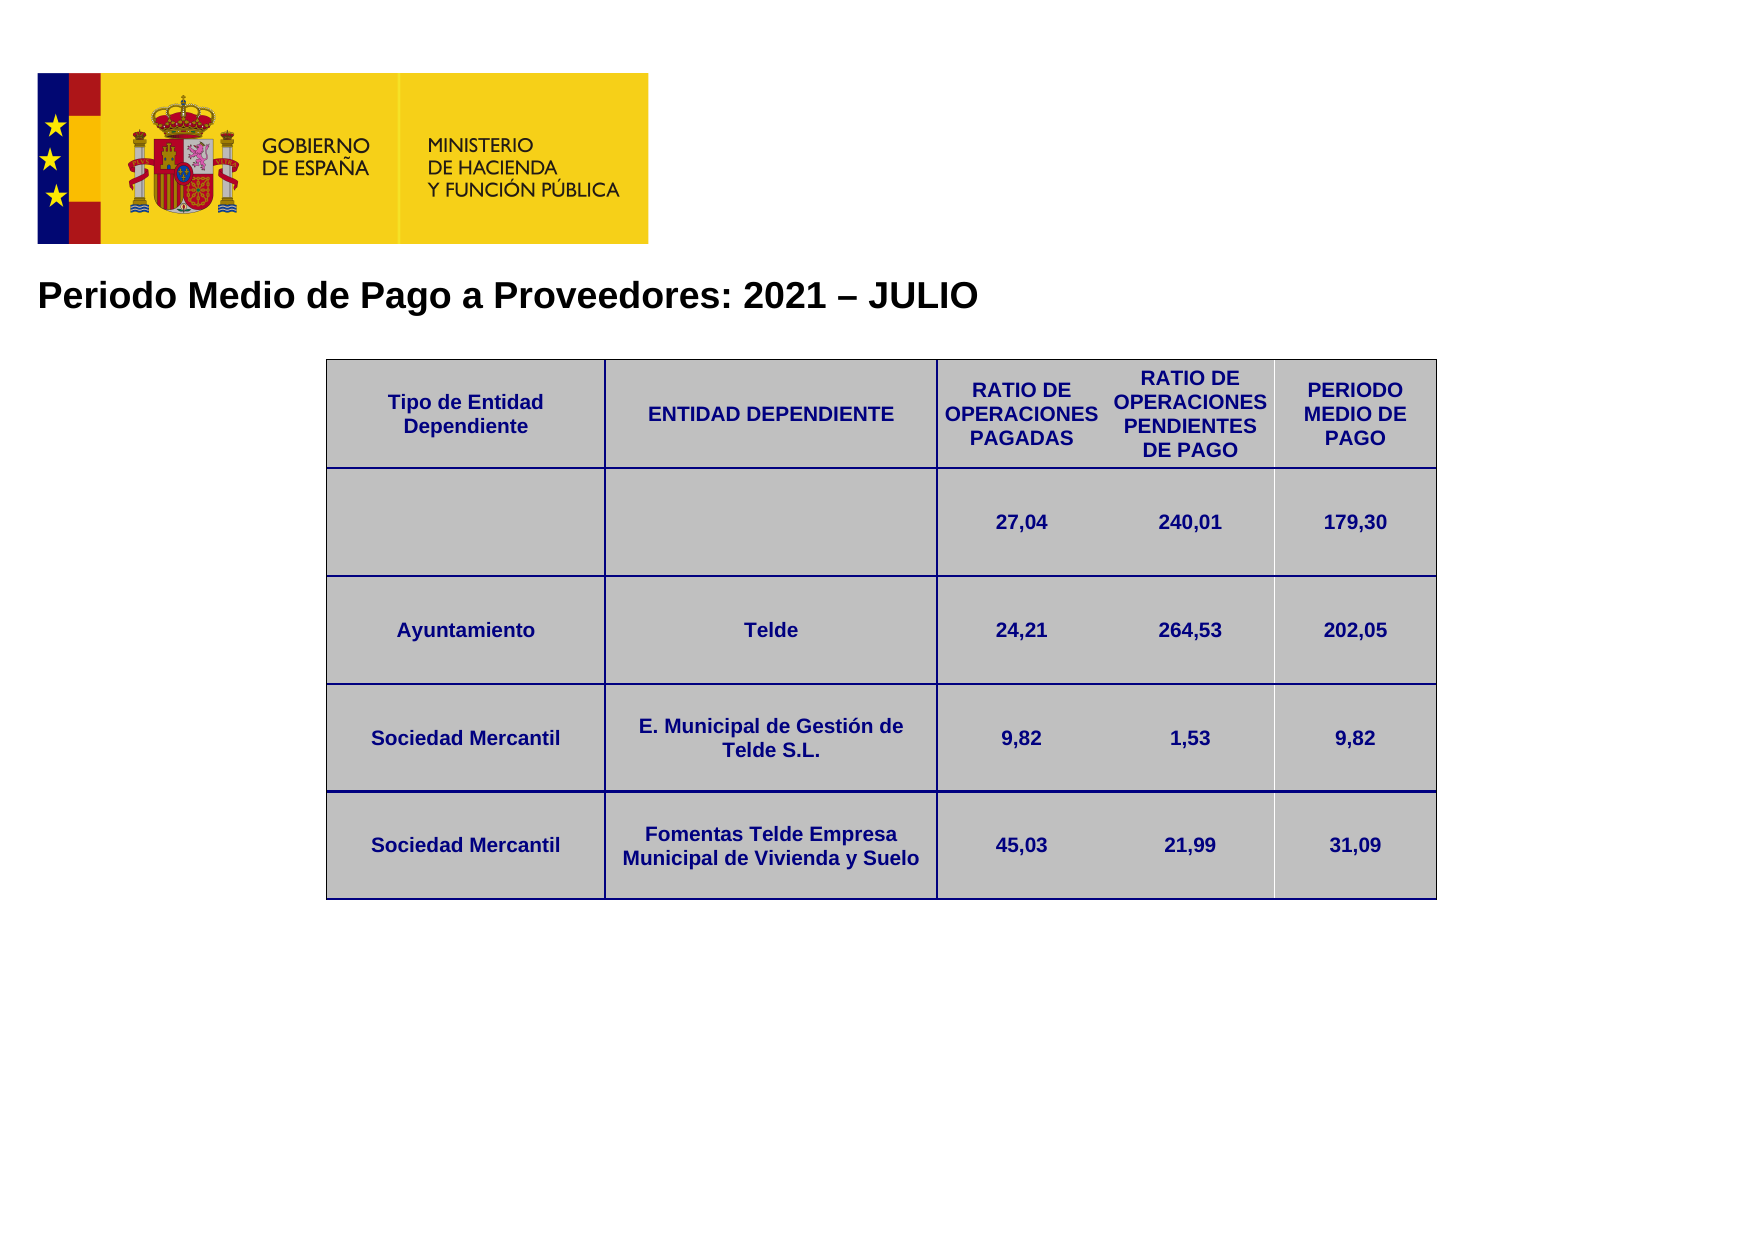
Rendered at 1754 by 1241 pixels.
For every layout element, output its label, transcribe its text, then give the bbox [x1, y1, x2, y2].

table_cell Sociedad Mercantil [327, 685, 604, 790]
table_cell 45,03 [938, 793, 1106, 898]
table_cell 27,04 [938, 469, 1106, 575]
table_header Tipo de Entidad Dependiente [327, 360, 604, 467]
table_cell 264,53 [1106, 577, 1274, 683]
table_cell Sociedad Mercantil [327, 793, 604, 898]
picture [37, 73, 649, 244]
text Periodo Medio de Pago a Proveedores: 2021 – JULIO [37, 273, 1725, 316]
table_cell 202,05 [1275, 577, 1436, 683]
table_cell Ayuntamiento [327, 577, 604, 683]
table_header RATIO DE OPERACIONES PENDIENTES DE PAGO [1106, 360, 1274, 467]
table_cell [327, 469, 604, 575]
table_cell 24,21 [938, 577, 1106, 683]
table_cell Telde [606, 577, 936, 683]
table_cell 9,82 [1275, 685, 1436, 790]
table_cell 21,99 [1106, 793, 1274, 898]
table_cell [606, 469, 936, 575]
table_header PERIODO MEDIO DE PAGO [1275, 360, 1436, 467]
table_cell Fomentas Telde Empresa Municipal de Vivienda y Suelo [606, 793, 936, 898]
table_cell 179,30 [1275, 469, 1436, 575]
table_cell 240,01 [1106, 469, 1274, 575]
table_cell 31,09 [1275, 793, 1436, 898]
table_cell 9,82 [938, 685, 1106, 790]
table_header RATIO DE OPERACIONES PAGADAS [938, 360, 1106, 467]
table_header ENTIDAD DEPENDIENTE [606, 360, 936, 467]
table_cell 1,53 [1106, 685, 1274, 790]
table_cell E. Municipal de Gestión de Telde S.L. [606, 685, 936, 790]
